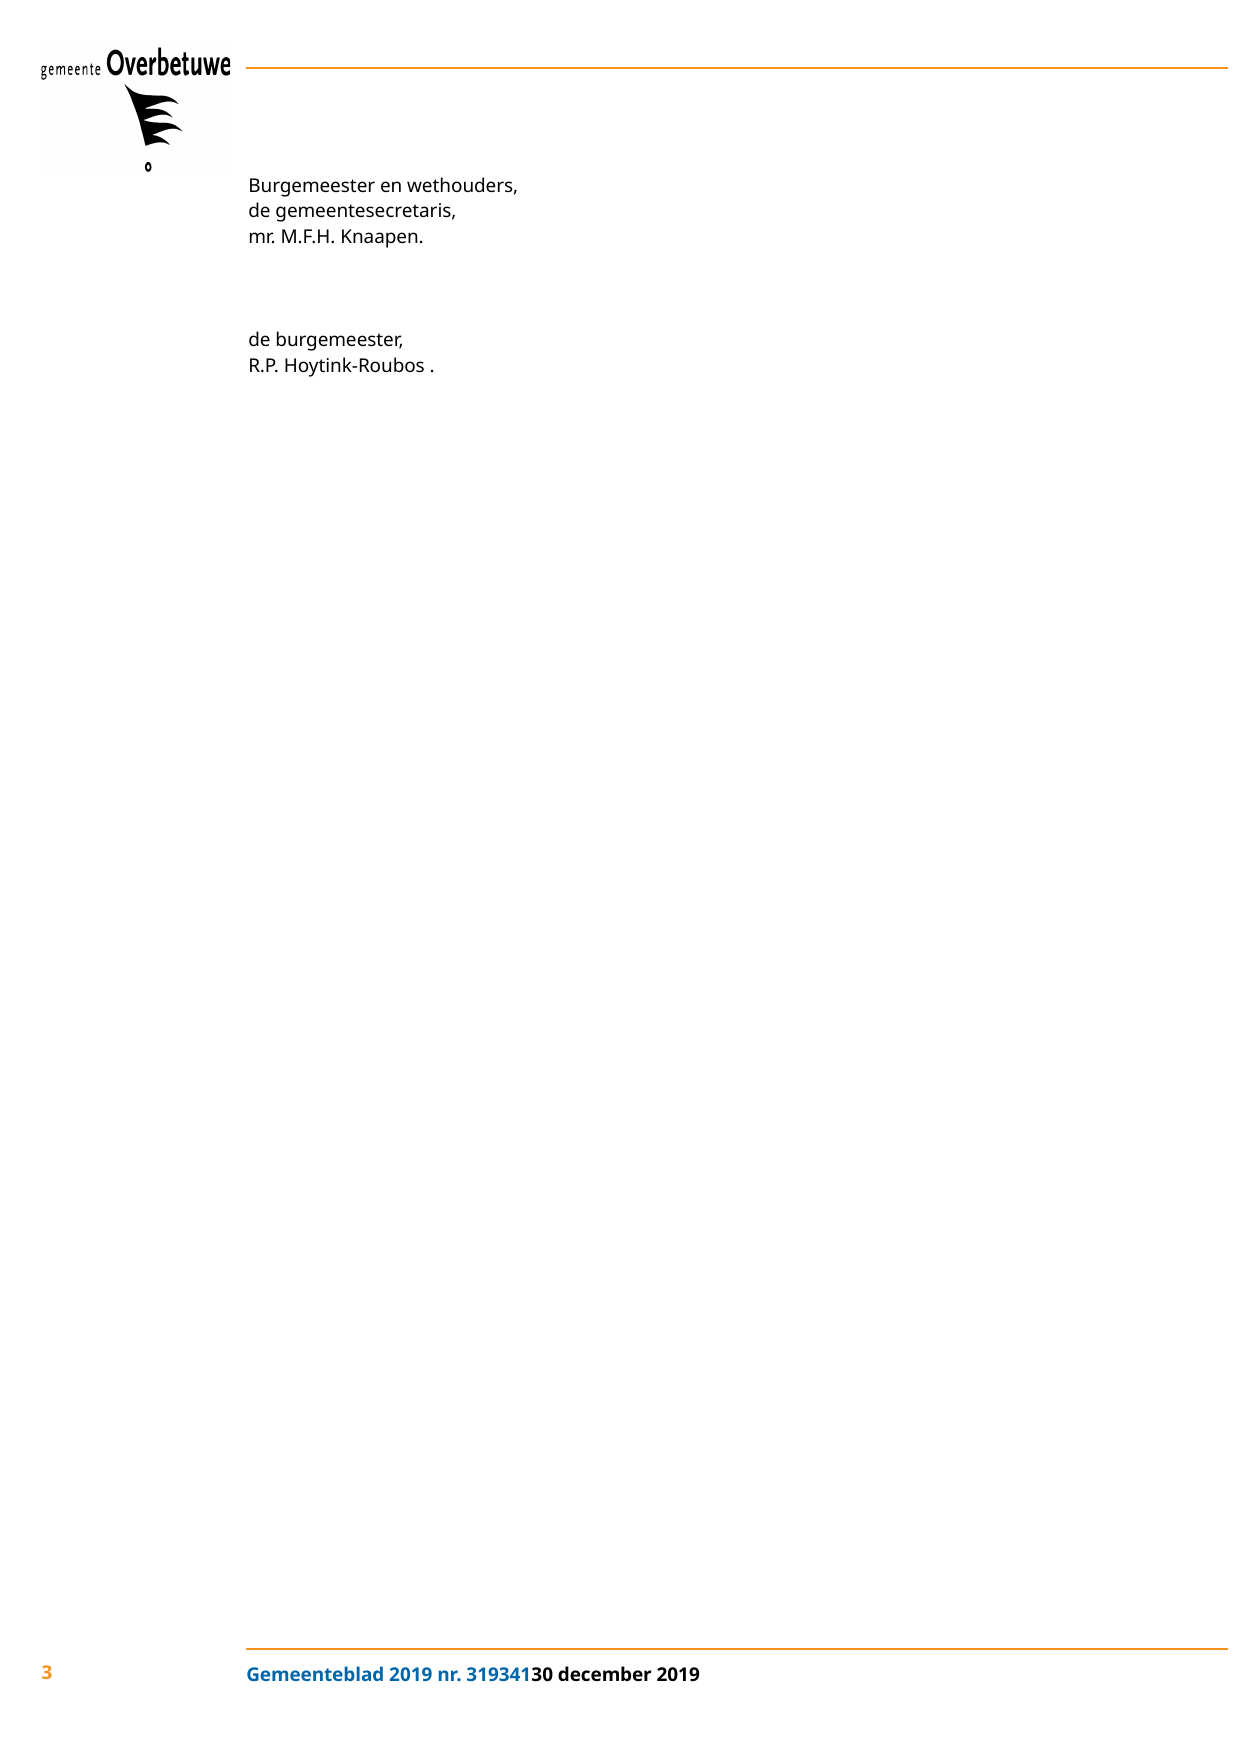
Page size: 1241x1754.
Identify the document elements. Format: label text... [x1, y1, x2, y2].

picture [41, 47, 231, 172]
text de burgemeester, [248, 326, 1152, 352]
text Burgemeester en wethouders, [248, 172, 1152, 198]
text de gemeentesecretaris, [248, 198, 1152, 223]
text mr. M.F.H. Knaapen. [248, 223, 1152, 249]
text R.P. Hoytink-Roubos . [248, 352, 1152, 378]
